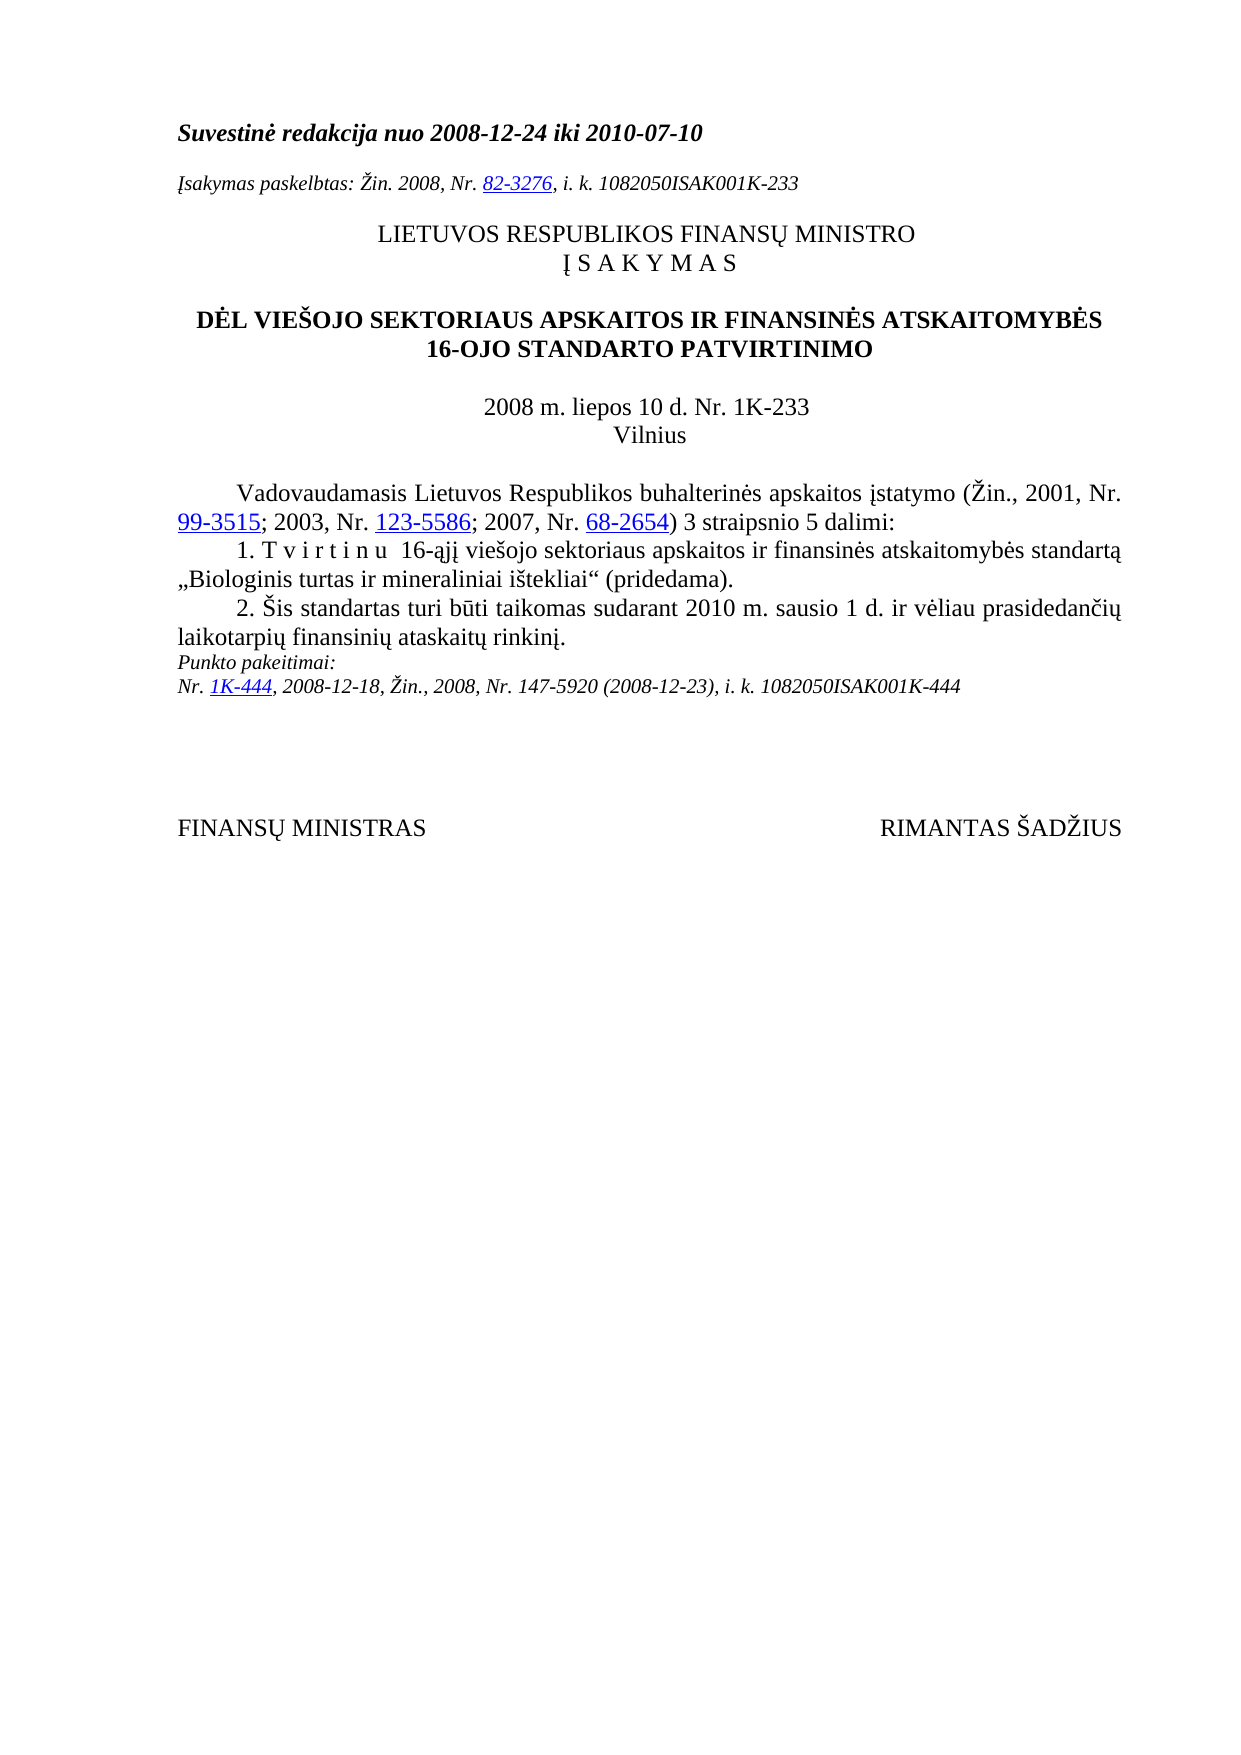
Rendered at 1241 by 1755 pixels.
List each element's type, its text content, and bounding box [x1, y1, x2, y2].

text Vilnius [177, 420, 1122, 449]
text 1. Tvirtinu 16-ąjį viešojo sektoriaus apskaitos ir finansinės atskaitomybės standartą „Biologinis turtas ir mineraliniai ištekliai“ (pridedama). [177, 535, 1122, 593]
text FINANSŲ MINISTRAS RIMANTAS ŠADŽIUS [177, 813, 1122, 842]
text Punkto pakeitimai: [177, 650, 1122, 674]
text 2. Šis standartas turi būti taikomas sudarant 2010 m. sausio 1 d. ir vėliau prasidedančių laikotarpių finansinių ataskaitų rinkinį. [177, 593, 1122, 650]
text LIETUVOS RESPUBLIKOS FINANSŲ MINISTRO [177, 219, 1122, 248]
text Vadovaudamasis Lietuvos Respublikos buhalterinės apskaitos įstatymo (Žin., 2001, Nr. 99-3515; 2003, Nr. 123-5586; 2007, Nr. 68-2654) 3 straipsnio 5 dalimi: [177, 478, 1122, 535]
text 2008 m. liepos 10 d. Nr. 1K-233 [177, 392, 1122, 420]
text Nr. 1K-444, 2008-12-18, Žin., 2008, Nr. 147-5920 (2008-12-23), i. k. 1082050ISAK001K-444 [177, 674, 1122, 698]
text Suvestinė redakcija nuo 2008-12-24 iki 2010-07-10 [177, 118, 1122, 147]
text ĮSAKYMAS [177, 248, 1122, 277]
text Įsakymas paskelbtas: Žin. 2008, Nr. 82-3276, i. k. 1082050ISAK001K-233 [177, 171, 1122, 195]
text DĖL VIEŠOJO SEKTORIAUS APSKAITOS IR FINANSINĖS ATSKAITOMYBĖS 16-OJO STANDARTO PATVIRTINIMO [177, 305, 1122, 363]
